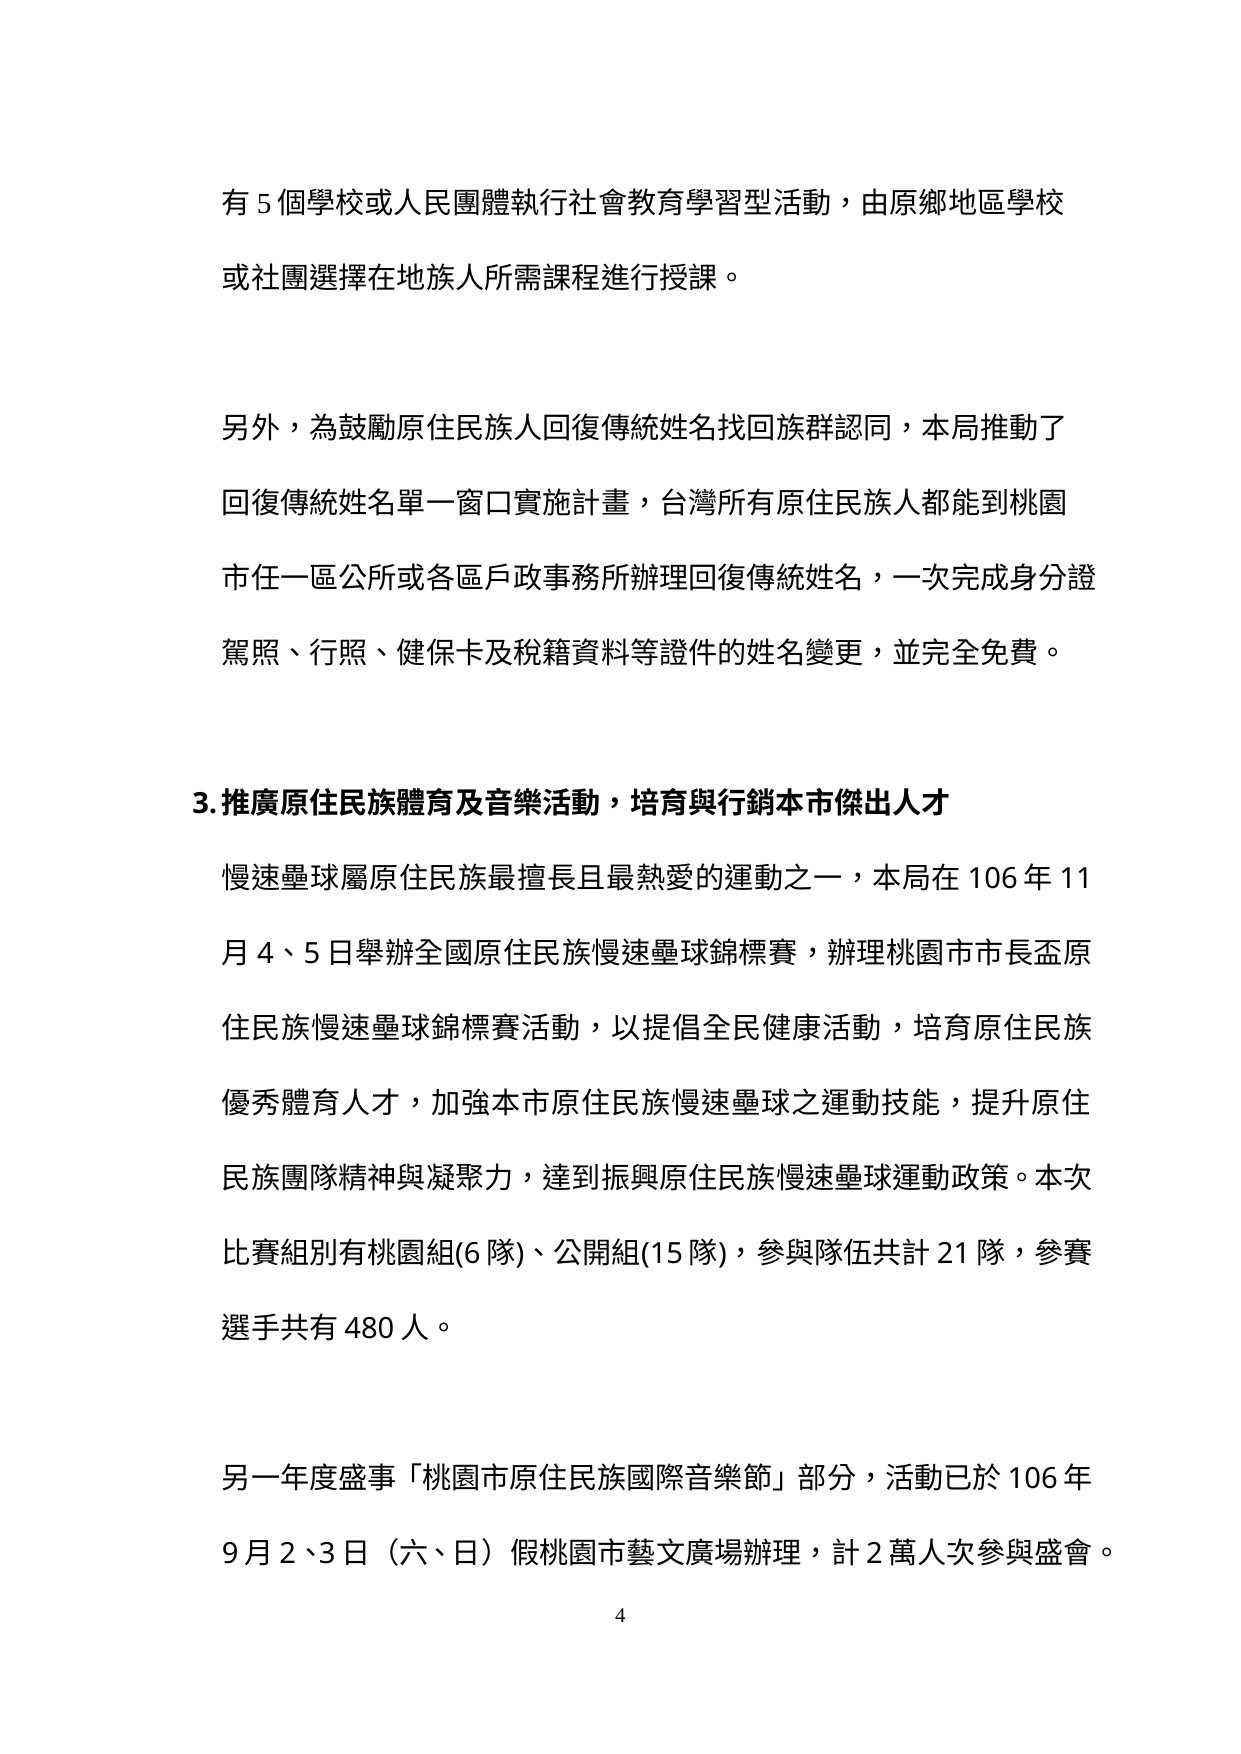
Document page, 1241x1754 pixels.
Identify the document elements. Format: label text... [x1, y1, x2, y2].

text 另外，為鼓勵原住民族人回復傳統姓名找回族群認同，本局推動了回復傳統姓名單一窗口實施計畫，台灣所有原住民族人都能到桃園市任一區公所或各區戶政事務所辦理回復傳統姓名，一次完成身分證、駕照、行照、健保卡及稅籍資料等證件的姓名變更，並完全免費。 [222, 388, 1092, 688]
text 慢速壘球屬原住民族最擅長且最熱愛的運動之一，本局在106年11月4、5日舉辦全國原住民族慢速壘球錦標賽，辦理桃園市市長盃原住民族慢速壘球錦標賽活動，以提倡全民健康活動，培育原住民族優秀體育人才，加強本市原住民族慢速壘球之運動技能，提升原住民族團隊精神與凝聚力，達到振興原住民族慢速壘球運動政策。本次比賽組別有桃園組(6隊)、公開組(15隊)，參與隊伍共計21隊，參賽選手共有480人。 [222, 838, 1092, 1363]
text 有5個學校或人民團體執行社會教育學習型活動，由原鄉地區學校或社團選擇在地族人所需課程進行授課。 [222, 163, 1092, 313]
list 推廣原住民族體育及音樂活動，培育與行銷本市傑出人才 [192, 763, 1092, 838]
text 另一年度盛事「桃園市原住民族國際音樂節」部分，活動已於106年9月2、3日（六、日）假桃園市藝文廣場辦理，計2萬人次參與盛會。活動主題為「音源際會」，以臺灣原住民族音樂為出發點再次航向國際，也特別邀請紐西蘭毛利族、日本北海道阿伊努族及馬達加斯加等國家原住民族藝人共襄盛舉。今年結合近30組以上國內外的演出團隊，活動節目也延續了原住民族學童青年與藝人團體共同展演合作「小歌者大夢想」的音樂互動，藉由音樂文化交流，以傳承新血並開創新原住民族音樂，提供了登上國際大舞台的機會及夢想；此外「星空電影院」於活動兩日晚間撥放原住民族電影，以推廣原民影視產業，並於會場周邊規劃「原創市集」，邀集原住民族樂器體驗、文創、農特產及美食攤位進駐，提供了國內外旅客民眾擁有一個難忘愉快的夏日。 [222, 1438, 1092, 1588]
